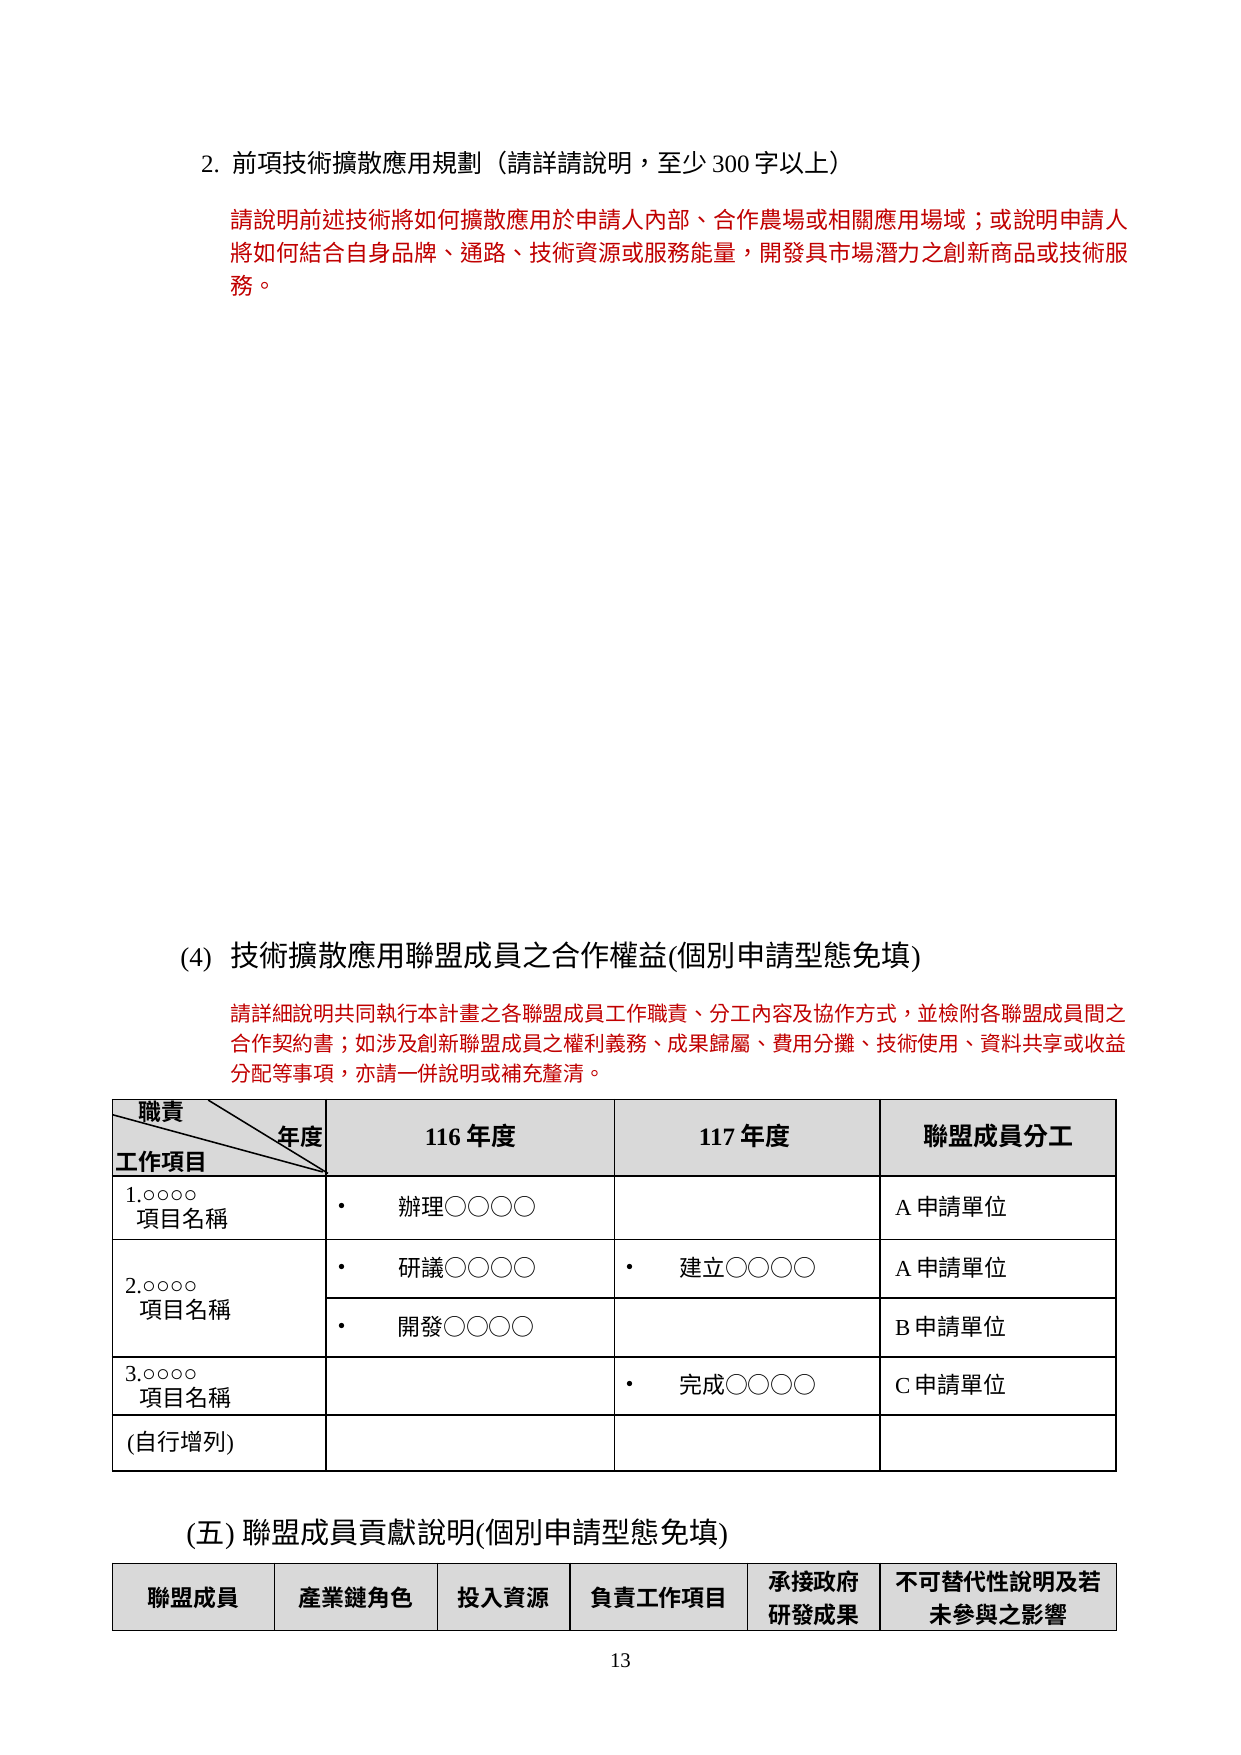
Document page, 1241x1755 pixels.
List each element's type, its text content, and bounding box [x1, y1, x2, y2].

table_header 職責 年度 工作項目 [113, 1116, 325, 1175]
table_header 聯盟成員 [113, 1564, 274, 1630]
text 請詳細說明共同執行本計畫之各聯盟成員工作職責、分工內容及協作方式，並檢附各聯盟成員間之合作契約書；如涉及創新聯盟成員之權利義務、成果歸屬、費用分攤、技術使用、資料共享或收益分配等事項，亦請一併說明或補充釐清。 [230, 997, 1128, 1088]
table_cell [615, 1416, 879, 1470]
list 前項技術擴散應用規劃（請詳請說明，至少300字以上） [201, 144, 1128, 180]
table_header 116年度 [327, 1100, 614, 1175]
table_header 產業鏈角色 [275, 1564, 437, 1630]
table_cell (自行增列) [113, 1416, 325, 1470]
table_cell A申請單位 [881, 1240, 1115, 1297]
table_cell 2.○○○○ 項目名稱 [113, 1240, 325, 1356]
table_cell [615, 1299, 879, 1356]
table_header 職責 年度 工作項目 [212, 1100, 325, 1169]
table_header 117年度 [615, 1100, 879, 1175]
table_header 職責 年度 工作項目 [113, 1100, 317, 1169]
table_cell [615, 1177, 879, 1238]
table_cell 研議○○○○ [327, 1240, 614, 1297]
table_header 負責工作項目 [571, 1564, 747, 1630]
table_cell [327, 1358, 614, 1414]
table_header 投入資源 [438, 1564, 569, 1630]
table_cell A申請單位 [881, 1177, 1115, 1238]
text 請說明前述技術將如何擴散應用於申請人內部、合作農場或相關應用場域；或說明申請人將如何結合自身品牌、通路、技術資源或服務能量，開發具市場潛力之創新商品或技術服務。 [230, 202, 1128, 301]
table_cell 完成○○○○ [615, 1358, 879, 1414]
table_cell 1.○○○○ 項目名稱 [113, 1177, 325, 1238]
table_header 不可替代性說明及若未參與之影響 [881, 1564, 1116, 1630]
table_header 承接政府研發成果 [748, 1564, 879, 1630]
list 技術擴散應用聯盟成員之合作權益(個別申請型態免填) [180, 933, 1128, 975]
table_cell [881, 1416, 1115, 1470]
table_cell C申請單位 [881, 1358, 1115, 1414]
table_cell B申請單位 [881, 1299, 1115, 1356]
table_cell 開發○○○○ [327, 1299, 614, 1356]
table_cell [327, 1416, 614, 1470]
text (五) 聯盟成員貢獻說明(個別申請型態免填) [186, 1509, 1128, 1552]
table_cell 建立○○○○ [615, 1240, 879, 1297]
table_cell 辦理○○○○ [327, 1177, 614, 1238]
table_header 聯盟成員分工 [881, 1100, 1115, 1175]
table_cell 3.○○○○ 項目名稱 [113, 1358, 325, 1414]
